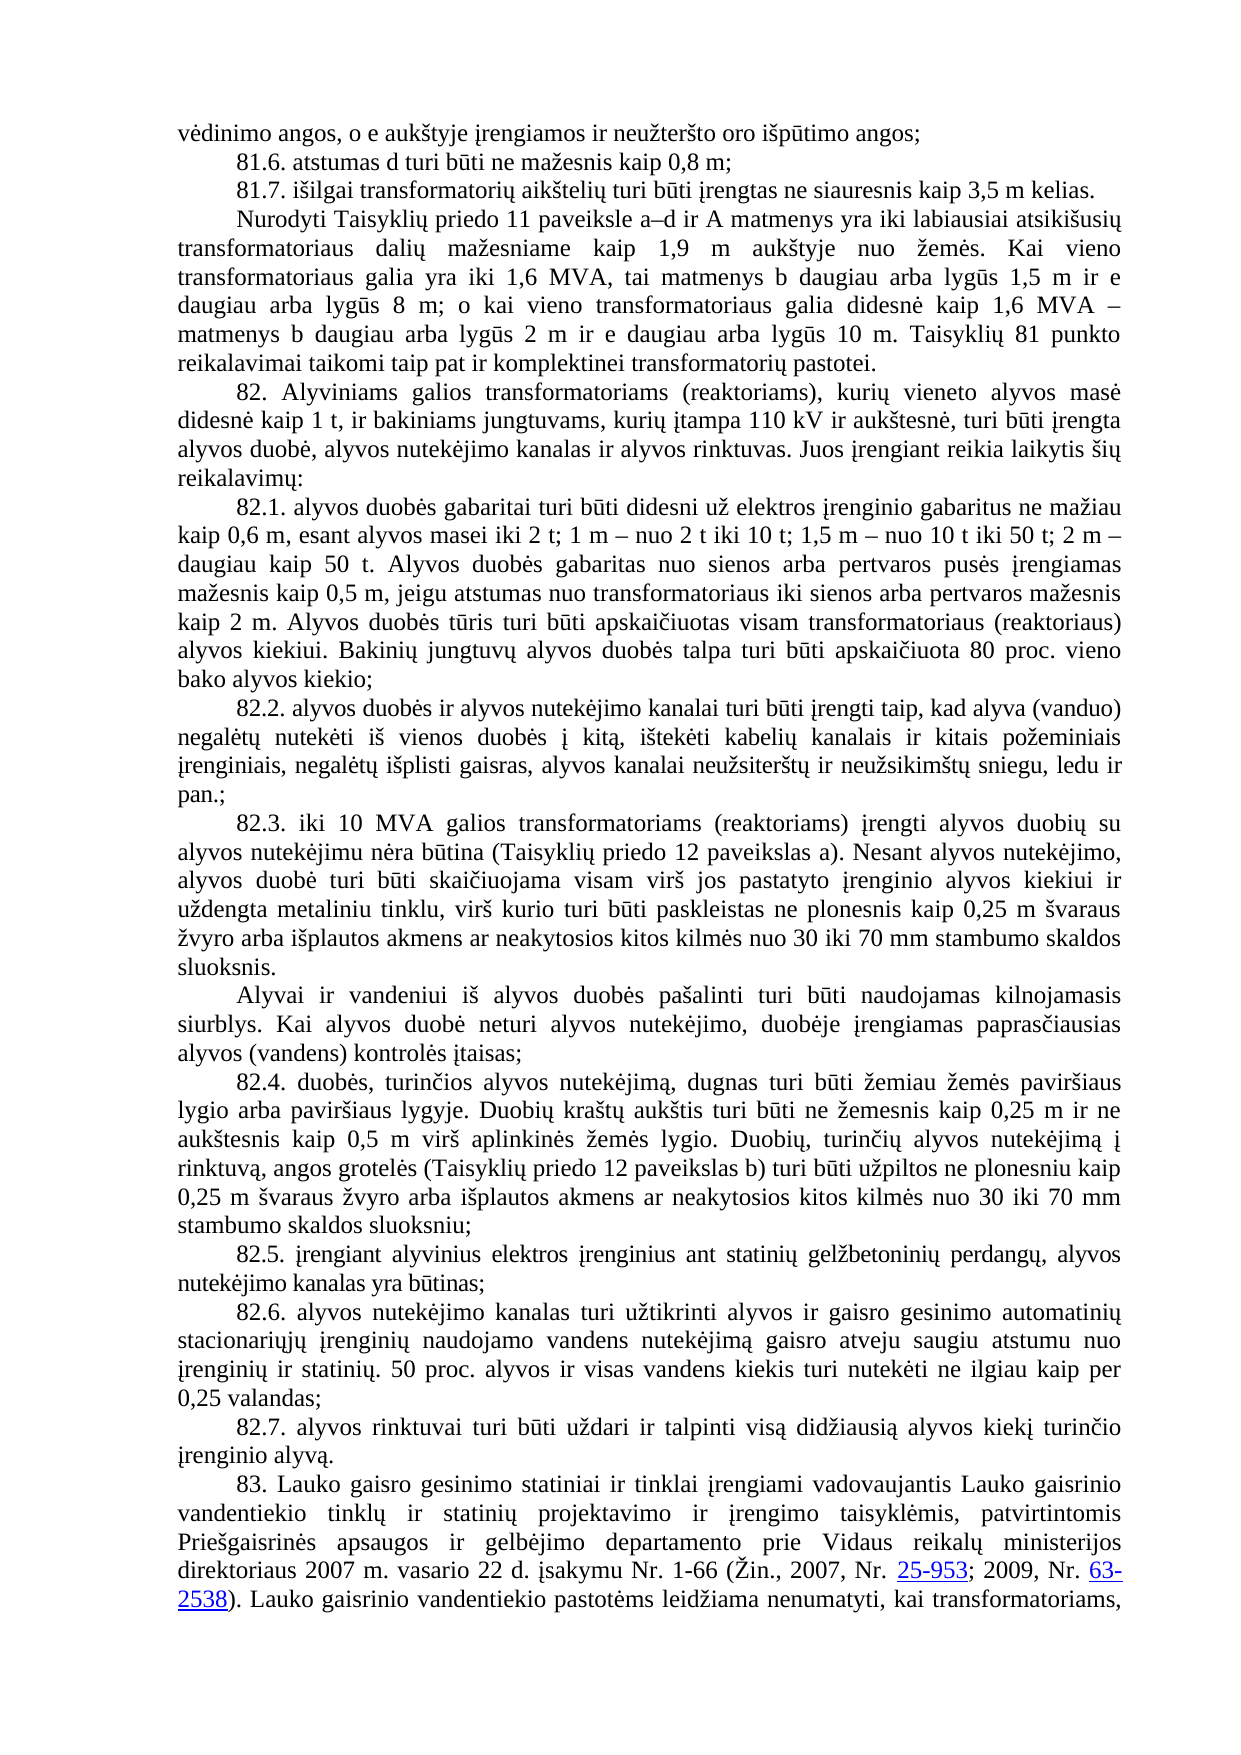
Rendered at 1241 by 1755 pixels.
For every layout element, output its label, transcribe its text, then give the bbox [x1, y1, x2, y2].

text 82. Alyviniams galios transformatoriams (reaktoriams), kurių vieneto alyvos masė didesnė kaip 1 t, ir bakiniams jungtuvams, kurių įtampa 110 kV ir aukštesnė, turi būti įrengta alyvos duobė, alyvos nutekėjimo kanalas ir alyvos rinktuvas. Juos įrengiant reikia laikytis šių reikalavimų: [177, 377, 1122, 492]
text 82.6. alyvos nutekėjimo kanalas turi užtikrinti alyvos ir gaisro gesinimo automatinių stacionariųjų įrenginių naudojamo vandens nutekėjimą gaisro atveju saugiu atstumu nuo įrenginių ir statinių. 50 proc. alyvos ir visas vandens kiekis turi nutekėti ne ilgiau kaip per 0,25 valandas; [177, 1297, 1122, 1412]
text 82.5. įrengiant alyvinius elektros įrenginius ant statinių gelžbetoninių perdangų, alyvos nutekėjimo kanalas yra būtinas; [177, 1239, 1122, 1297]
text 82.7. alyvos rinktuvai turi būti uždari ir talpinti visą didžiausią alyvos kiekį turinčio įrenginio alyvą. [177, 1412, 1122, 1469]
text 81.7. išilgai transformatorių aikštelių turi būti įrengtas ne siauresnis kaip 3,5 m kelias. [177, 176, 1122, 204]
text 81.6. atstumas d turi būti ne mažesnis kaip 0,8 m; [177, 147, 1122, 176]
text 82.3. iki 10 MVA galios transformatoriams (reaktoriams) įrengti alyvos duobių su alyvos nutekėjimu nėra būtina (Taisyklių priedo 12 paveikslas a). Nesant alyvos nutekėjimo, alyvos duobė turi būti skaičiuojama visam virš jos pastatyto įrenginio alyvos kiekiui ir uždengta metaliniu tinklu, virš kurio turi būti paskleistas ne plonesnis kaip 0,25 m švaraus žvyro arba išplautos akmens ar neakytosios kitos kilmės nuo 30 iki 70 mm stambumo skaldos sluoksnis. [177, 808, 1122, 981]
text 82.4. duobės, turinčios alyvos nutekėjimą, dugnas turi būti žemiau žemės paviršiaus lygio arba paviršiaus lygyje. Duobių kraštų aukštis turi būti ne žemesnis kaip 0,25 m ir ne aukštesnis kaip 0,5 m virš aplinkinės žemės lygio. Duobių, turinčių alyvos nutekėjimą į rinktuvą, angos grotelės (Taisyklių priedo 12 paveikslas b) turi būti užpiltos ne plonesniu kaip 0,25 m švaraus žvyro arba išplautos akmens ar neakytosios kitos kilmės nuo 30 iki 70 mm stambumo skaldos sluoksniu; [177, 1067, 1122, 1239]
text Alyvai ir vandeniui iš alyvos duobės pašalinti turi būti naudojamas kilnojamasis siurblys. Kai alyvos duobė neturi alyvos nutekėjimo, duobėje įrengiamas paprasčiausias alyvos (vandens) kontrolės įtaisas; [177, 981, 1122, 1067]
text 82.2. alyvos duobės ir alyvos nutekėjimo kanalai turi būti įrengti taip, kad alyva (vanduo) negalėtų nutekėti iš vienos duobės į kitą, ištekėti kabelių kanalais ir kitais požeminiais įrenginiais, negalėtų išplisti gaisras, alyvos kanalai neužsiterštų ir neužsikimštų sniegu, ledu ir pan.; [177, 693, 1122, 808]
text Nurodyti Taisyklių priedo 11 paveiksle a–d ir A matmenys yra iki labiausiai atsikišusių transformatoriaus dalių mažesniame kaip 1,9 m aukštyje nuo žemės. Kai vieno transformatoriaus galia yra iki 1,6 MVA, tai matmenys b daugiau arba lygūs 1,5 m ir e daugiau arba lygūs 8 m; o kai vieno transformatoriaus galia didesnė kaip 1,6 MVA – matmenys b daugiau arba lygūs 2 m ir e daugiau arba lygūs 10 m. Taisyklių 81 punkto reikalavimai taikomi taip pat ir komplektinei transformatorių pastotei. [177, 204, 1122, 377]
text 83. Lauko gaisro gesinimo statiniai ir tinklai įrengiami vadovaujantis Lauko gaisrinio vandentiekio tinklų ir statinių projektavimo ir įrengimo taisyklėmis, patvirtintomis Priešgaisrinės apsaugos ir gelbėjimo departamento prie Vidaus reikalų ministerijos direktoriaus 2007 m. vasario 22 d. įsakymu Nr. 1-66 (Žin., 2007, Nr. 25-953; 2009, Nr. 63-2538). Lauko gaisrinio vandentiekio pastotėms leidžiama nenumatyti, kai transformatoriams, [177, 1469, 1122, 1613]
text 82.1. alyvos duobės gabaritai turi būti didesni už elektros įrenginio gabaritus ne mažiau kaip 0,6 m, esant alyvos masei iki 2 t; 1 m – nuo 2 t iki 10 t; 1,5 m – nuo 10 t iki 50 t; 2 m – daugiau kaip 50 t. Alyvos duobės gabaritas nuo sienos arba pertvaros pusės įrengiamas mažesnis kaip 0,5 m, jeigu atstumas nuo transformatoriaus iki sienos arba pertvaros mažesnis kaip 2 m. Alyvos duobės tūris turi būti apskaičiuotas visam transformatoriaus (reaktoriaus) alyvos kiekiui. Bakinių jungtuvų alyvos duobės talpa turi būti apskaičiuota 80 proc. vieno bako alyvos kiekio; [177, 492, 1122, 693]
text vėdinimo angos, o e aukštyje įrengiamos ir neužteršto oro išpūtimo angos; [177, 118, 1122, 147]
